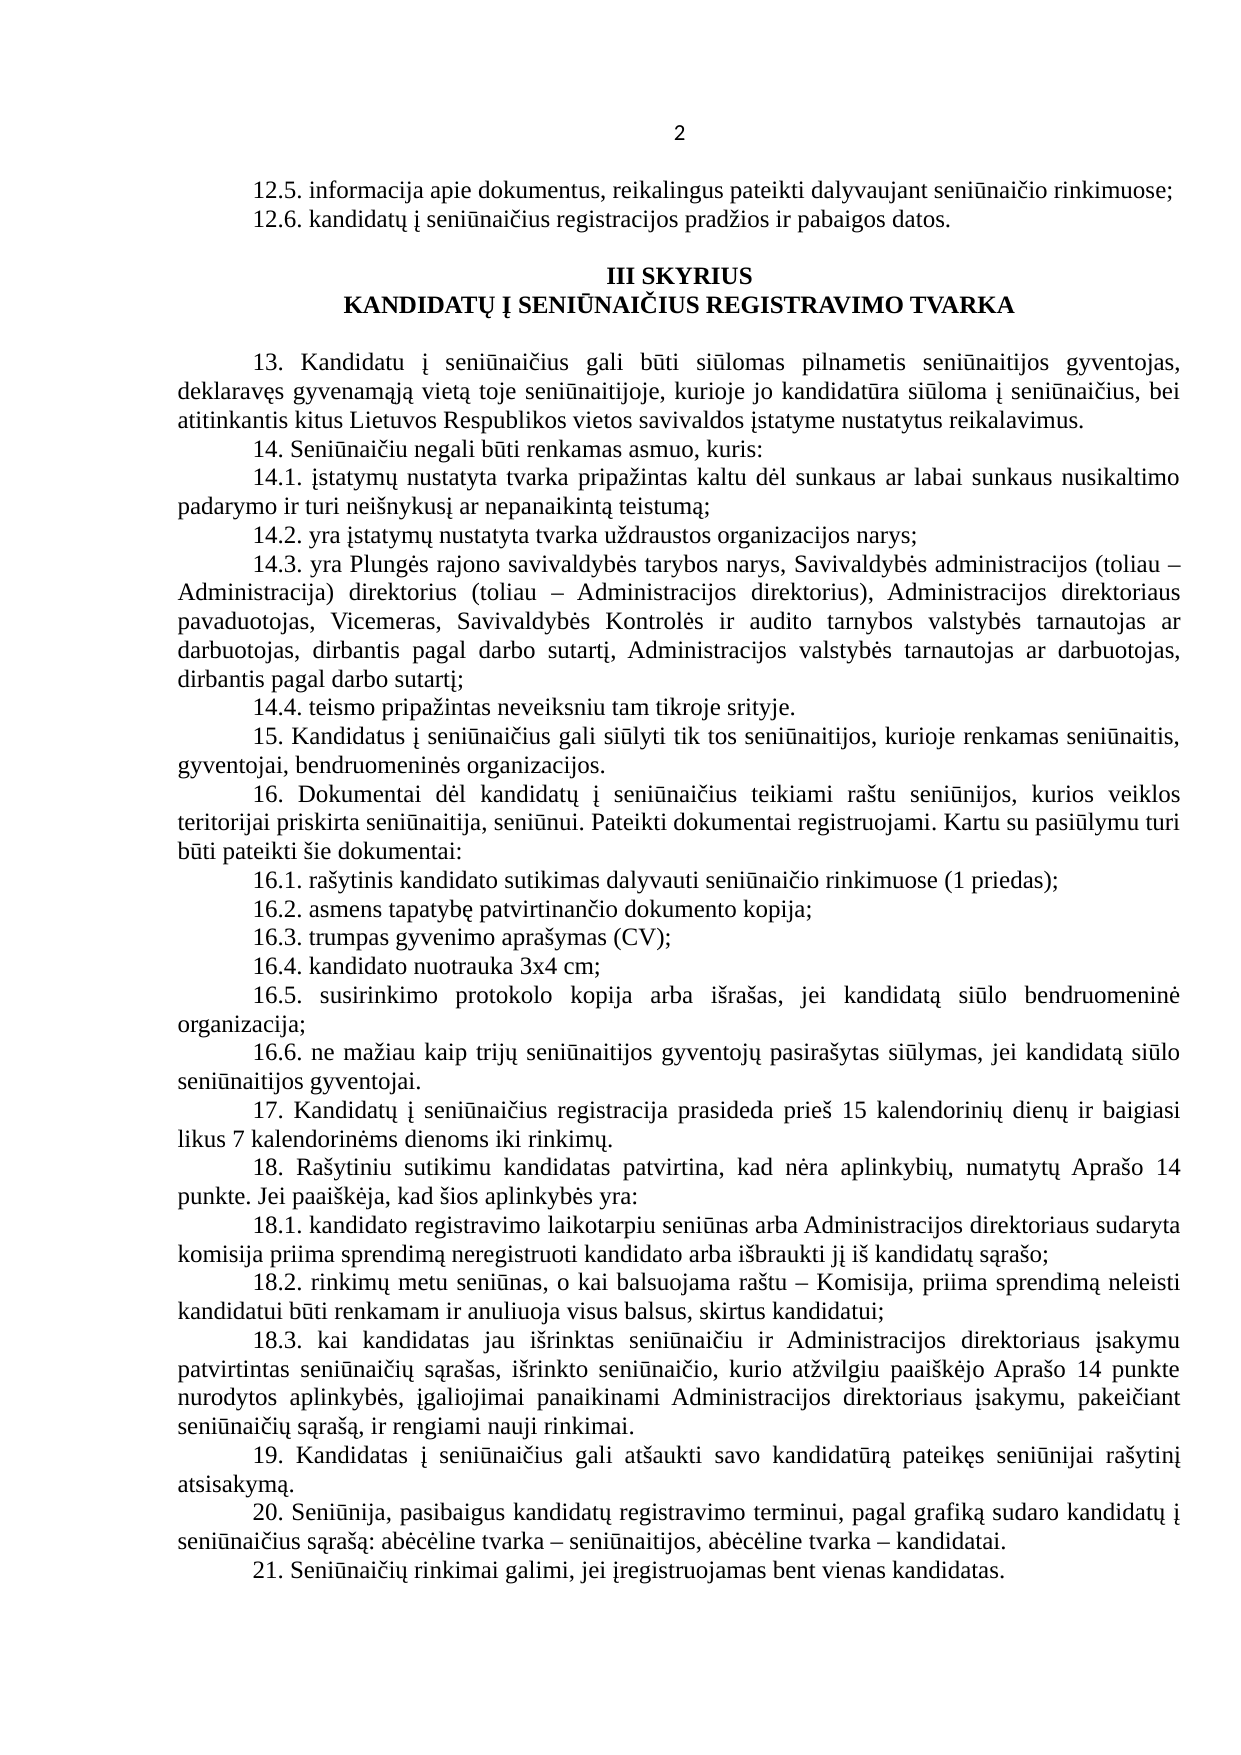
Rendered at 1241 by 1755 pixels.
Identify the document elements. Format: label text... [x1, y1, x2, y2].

text 16.2. asmens tapatybę patvirtinančio dokumento kopija; [177, 894, 1181, 922]
text 16.6. ne mažiau kaip trijų seniūnaitijos gyventojų pasirašytas siūlymas, jei kandidatą siūlo seniūnaitijos gyventojai. [177, 1037, 1181, 1095]
text 16.1. rašytinis kandidato sutikimas dalyvauti seniūnaičio rinkimuose (1 priedas); [177, 865, 1181, 894]
text 18. Rašytiniu sutikimu kandidatas patvirtina, kad nėra aplinkybių, numatytų Aprašo 14 punkte. Jei paaiškėja, kad šios aplinkybės yra: [177, 1152, 1181, 1210]
text 16.4. kandidato nuotrauka 3x4 cm; [177, 951, 1181, 980]
text 15. Kandidatus į seniūnaičius gali siūlyti tik tos seniūnaitijos, kurioje renkamas seniūnaitis, gyventojai, bendruomeninės organizacijos. [177, 721, 1181, 779]
text KANDIDATŲ Į SENIŪNAIČIUS REGISTRAVIMO TVARKA [177, 290, 1181, 319]
text 14.1. įstatymų nustatyta tvarka pripažintas kaltu dėl sunkaus ar labai sunkaus nusikaltimo padarymo ir turi neišnykusį ar nepanaikintą teistumą; [177, 462, 1181, 520]
text 12.5. informacija apie dokumentus, reikalingus pateikti dalyvaujant seniūnaičio rinkimuose; [177, 175, 1181, 204]
text 16.3. trumpas gyvenimo aprašymas (CV); [177, 922, 1181, 951]
text 19. Kandidatas į seniūnaičius gali atšaukti savo kandidatūrą pateikęs seniūnijai rašytinį atsisakymą. [177, 1440, 1181, 1497]
text 18.1. kandidato registravimo laikotarpiu seniūnas arba Administracijos direktoriaus sudaryta komisija priima sprendimą neregistruoti kandidato arba išbraukti jį iš kandidatų sąrašo; [177, 1210, 1181, 1267]
text 18.2. rinkimų metu seniūnas, o kai balsuojama raštu – Komisija, priima sprendimą neleisti kandidatui būti renkamam ir anuliuoja visus balsus, skirtus kandidatui; [177, 1267, 1181, 1325]
text 12.6. kandidatų į seniūnaičius registracijos pradžios ir pabaigos datos. [177, 204, 1181, 232]
text 20. Seniūnija, pasibaigus kandidatų registravimo terminui, pagal grafiką sudaro kandidatų į seniūnaičius sąrašą: abėcėline tvarka – seniūnaitijos, abėcėline tvarka – kandidatai. [177, 1497, 1181, 1555]
text 18.3. kai kandidatas jau išrinktas seniūnaičiu ir Administracijos direktoriaus įsakymu patvirtintas seniūnaičių sąrašas, išrinkto seniūnaičio, kurio atžvilgiu paaiškėjo Aprašo 14 punkte nurodytos aplinkybės, įgaliojimai panaikinami Administracijos direktoriaus įsakymu, pakeičiant seniūnaičių sąrašą, ir rengiami nauji rinkimai. [177, 1325, 1181, 1440]
text 21. Seniūnaičių rinkimai galimi, jei įregistruojamas bent vienas kandidatas. [177, 1555, 1181, 1584]
text 14.2. yra įstatymų nustatyta tvarka uždraustos organizacijos narys; [177, 520, 1181, 549]
text 14. Seniūnaičiu negali būti renkamas asmuo, kuris: [177, 434, 1181, 462]
text 14.3. yra Plungės rajono savivaldybės tarybos narys, Savivaldybės administracijos (toliau – Administracija) direktorius (toliau – Administracijos direktorius), Administracijos direktoriaus pavaduotojas, Vicemeras, Savivaldybės Kontrolės ir audito tarnybos valstybės tarnautojas ar darbuotojas, dirbantis pagal darbo sutartį, Administracijos valstybės tarnautojas ar darbuotojas, dirbantis pagal darbo sutartį; [177, 549, 1181, 692]
text 16.5. susirinkimo protokolo kopija arba išrašas, jei kandidatą siūlo bendruomeninė organizacija; [177, 980, 1181, 1037]
text 13. Kandidatu į seniūnaičius gali būti siūlomas pilnametis seniūnaitijos gyventojas, deklaravęs gyvenamąją vietą toje seniūnaitijoje, kurioje jo kandidatūra siūloma į seniūnaičius, bei atitinkantis kitus Lietuvos Respublikos vietos savivaldos įstatyme nustatytus reikalavimus. [177, 347, 1181, 434]
text 16. Dokumentai dėl kandidatų į seniūnaičius teikiami raštu seniūnijos, kurios veiklos teritorijai priskirta seniūnaitija, seniūnui. Pateikti dokumentai registruojami. Kartu su pasiūlymu turi būti pateikti šie dokumentai: [177, 779, 1181, 865]
text 17. Kandidatų į seniūnaičius registracija prasideda prieš 15 kalendorinių dienų ir baigiasi likus 7 kalendorinėms dienoms iki rinkimų. [177, 1095, 1181, 1152]
text III SKYRIUS [177, 261, 1181, 290]
text 14.4. teismo pripažintas neveiksniu tam tikroje srityje. [177, 692, 1181, 721]
